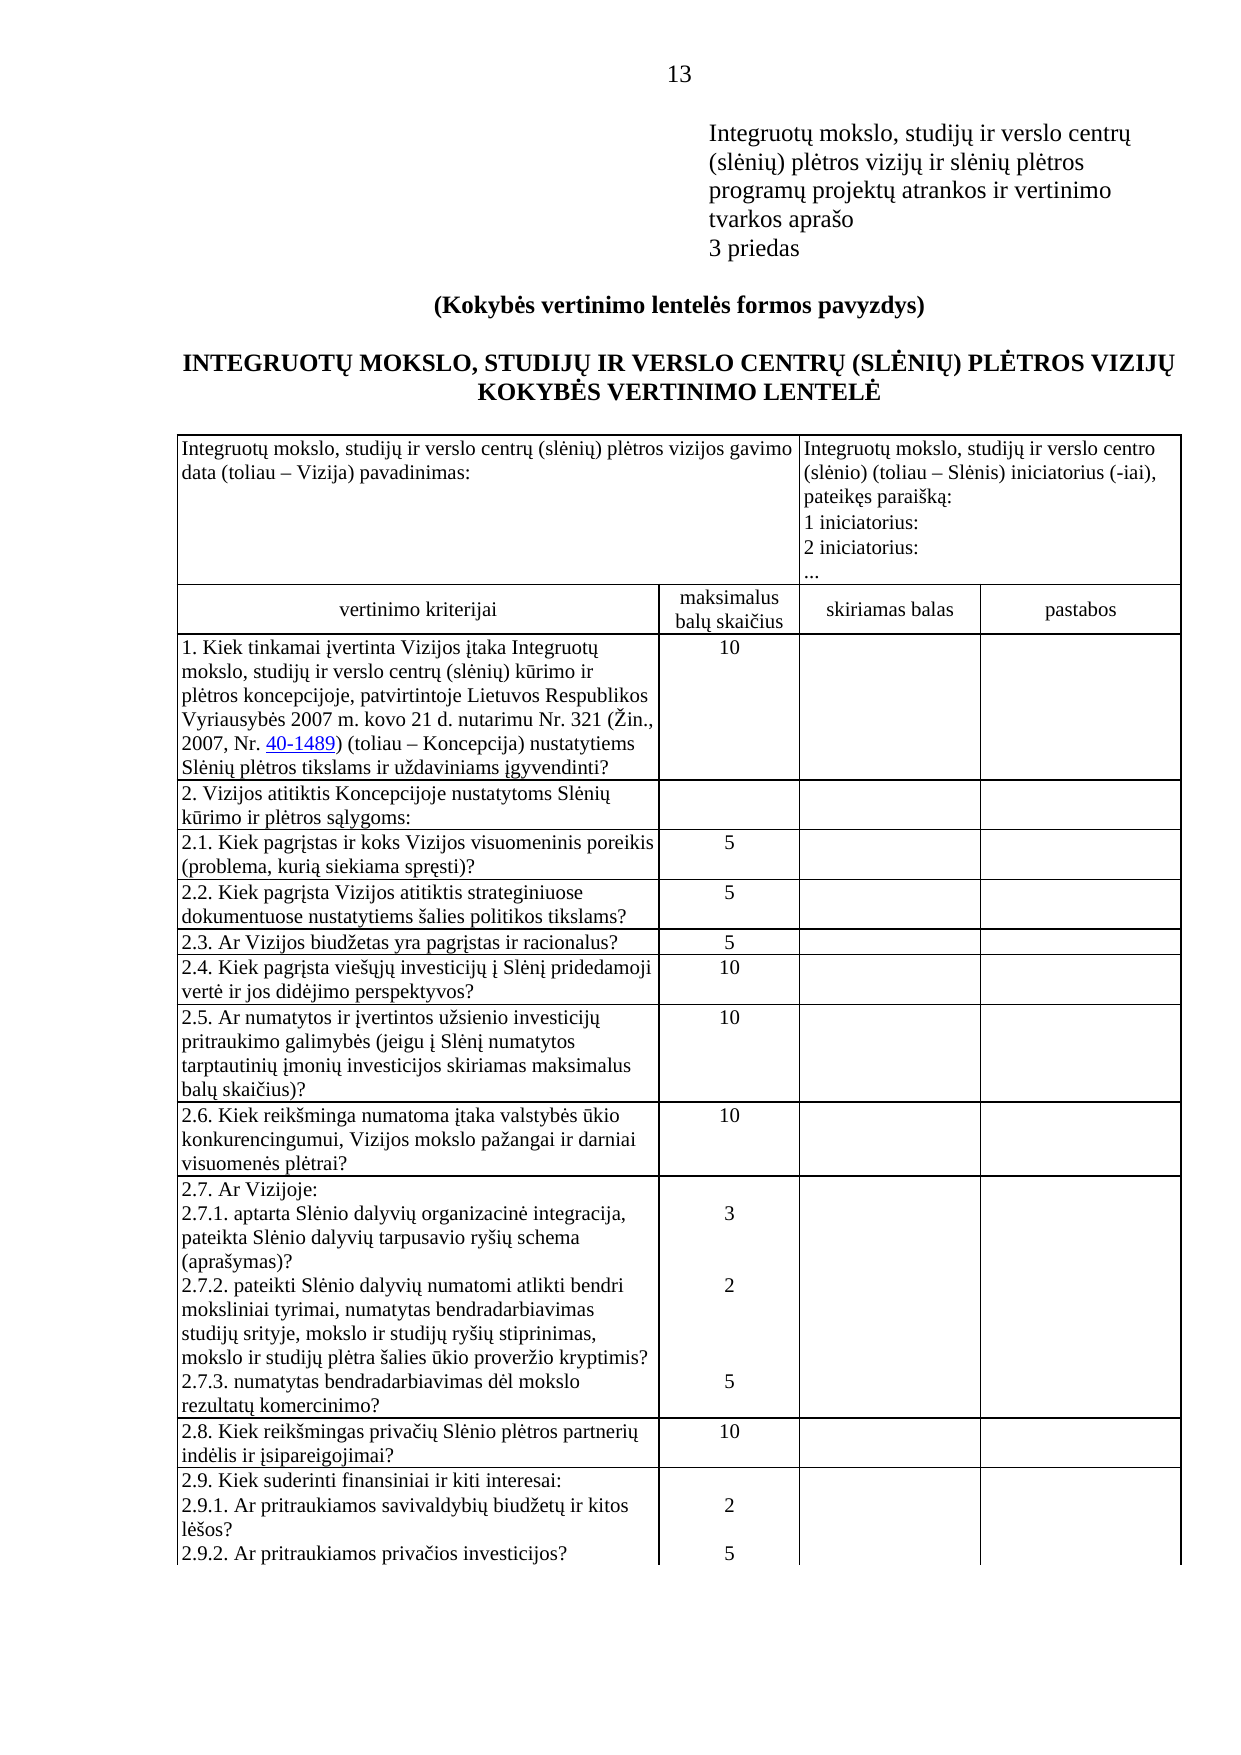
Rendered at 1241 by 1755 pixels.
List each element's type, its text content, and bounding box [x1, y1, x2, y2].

text programų projektų atrankos ir vertinimo [177, 176, 1181, 204]
table_cell skiriamas balas [800, 585, 980, 633]
table_cell [800, 781, 980, 829]
table_cell [800, 1005, 980, 1101]
table_cell [981, 830, 1180, 878]
table_cell [795, 559, 799, 583]
table_cell [800, 1273, 980, 1369]
table_cell [800, 1103, 980, 1175]
table_cell 3 [660, 1201, 799, 1273]
table_cell 2 [660, 1273, 799, 1369]
table_cell [981, 1201, 1180, 1273]
table_cell [800, 1201, 980, 1273]
text (Kokybės vertinimo lentelės formos pavyzdys) [177, 291, 1181, 319]
table_cell [976, 1541, 980, 1565]
table_cell 10 [660, 955, 799, 1003]
table_cell 2 iniciatorius: [800, 534, 1180, 559]
table_cell 1 iniciatorius: [800, 508, 1180, 534]
table_cell vertinimo kriterijai [178, 585, 658, 633]
text INTEGRUOTŲ MOKSLO, STUDIJŲ IR VERSLO CENTRŲ (SLĖNIŲ) PLĖTROS VIZIJŲ KOKYBĖS VERTINIMO LENTELĖ [177, 348, 1181, 406]
table_cell [800, 1468, 804, 1492]
text Integruotų mokslo, studijų ir verslo centrų [709, 118, 1181, 147]
table_cell 2 [660, 1493, 799, 1541]
table_cell 5 [660, 830, 799, 878]
table_cell [981, 1419, 1180, 1467]
table_cell 5 [660, 1369, 799, 1417]
table_cell [660, 781, 799, 829]
table_cell 10 [660, 635, 799, 779]
table_cell [800, 1493, 980, 1541]
table_cell [795, 1468, 799, 1492]
table_cell [981, 1273, 1180, 1369]
table_cell [800, 830, 980, 878]
table_cell [976, 930, 980, 954]
table_cell [800, 1541, 804, 1565]
table_cell [976, 1468, 980, 1492]
table_cell [800, 635, 980, 779]
table_cell [981, 1493, 1180, 1541]
table_cell [981, 880, 1180, 928]
table_cell [800, 1369, 980, 1417]
table_cell [981, 635, 1180, 779]
table_cell [981, 1103, 1180, 1175]
table_cell pastabos [981, 585, 1180, 633]
table_cell [976, 1177, 980, 1201]
text (slėnių) plėtros vizijų ir slėnių plėtros [177, 147, 1181, 176]
text 3 priedas [177, 233, 1181, 262]
text tvarkos aprašo [177, 204, 1181, 233]
table_cell 5 [795, 1541, 799, 1565]
table_cell 10 [660, 1005, 799, 1101]
table_cell [981, 955, 1180, 1003]
table_cell 10 [660, 1103, 799, 1175]
table_cell [800, 880, 980, 928]
table_cell 5 [660, 880, 799, 928]
table_cell [800, 930, 804, 954]
table_cell [795, 1177, 799, 1201]
table_cell [981, 1369, 1180, 1417]
table_cell [981, 1005, 1180, 1101]
table_cell ... [800, 559, 804, 583]
table_cell [800, 955, 980, 1003]
table_header Integruotų mokslo, studijų ir verslo centrų (slėnių) plėtros vizijos gavimo data (toliau – Vizija) pavadinimas: [178, 436, 799, 559]
table_cell [800, 1177, 804, 1201]
table_cell [800, 1419, 980, 1467]
table_cell 5 [795, 930, 799, 954]
table_cell [981, 781, 1180, 829]
table_cell 10 [660, 1419, 799, 1467]
